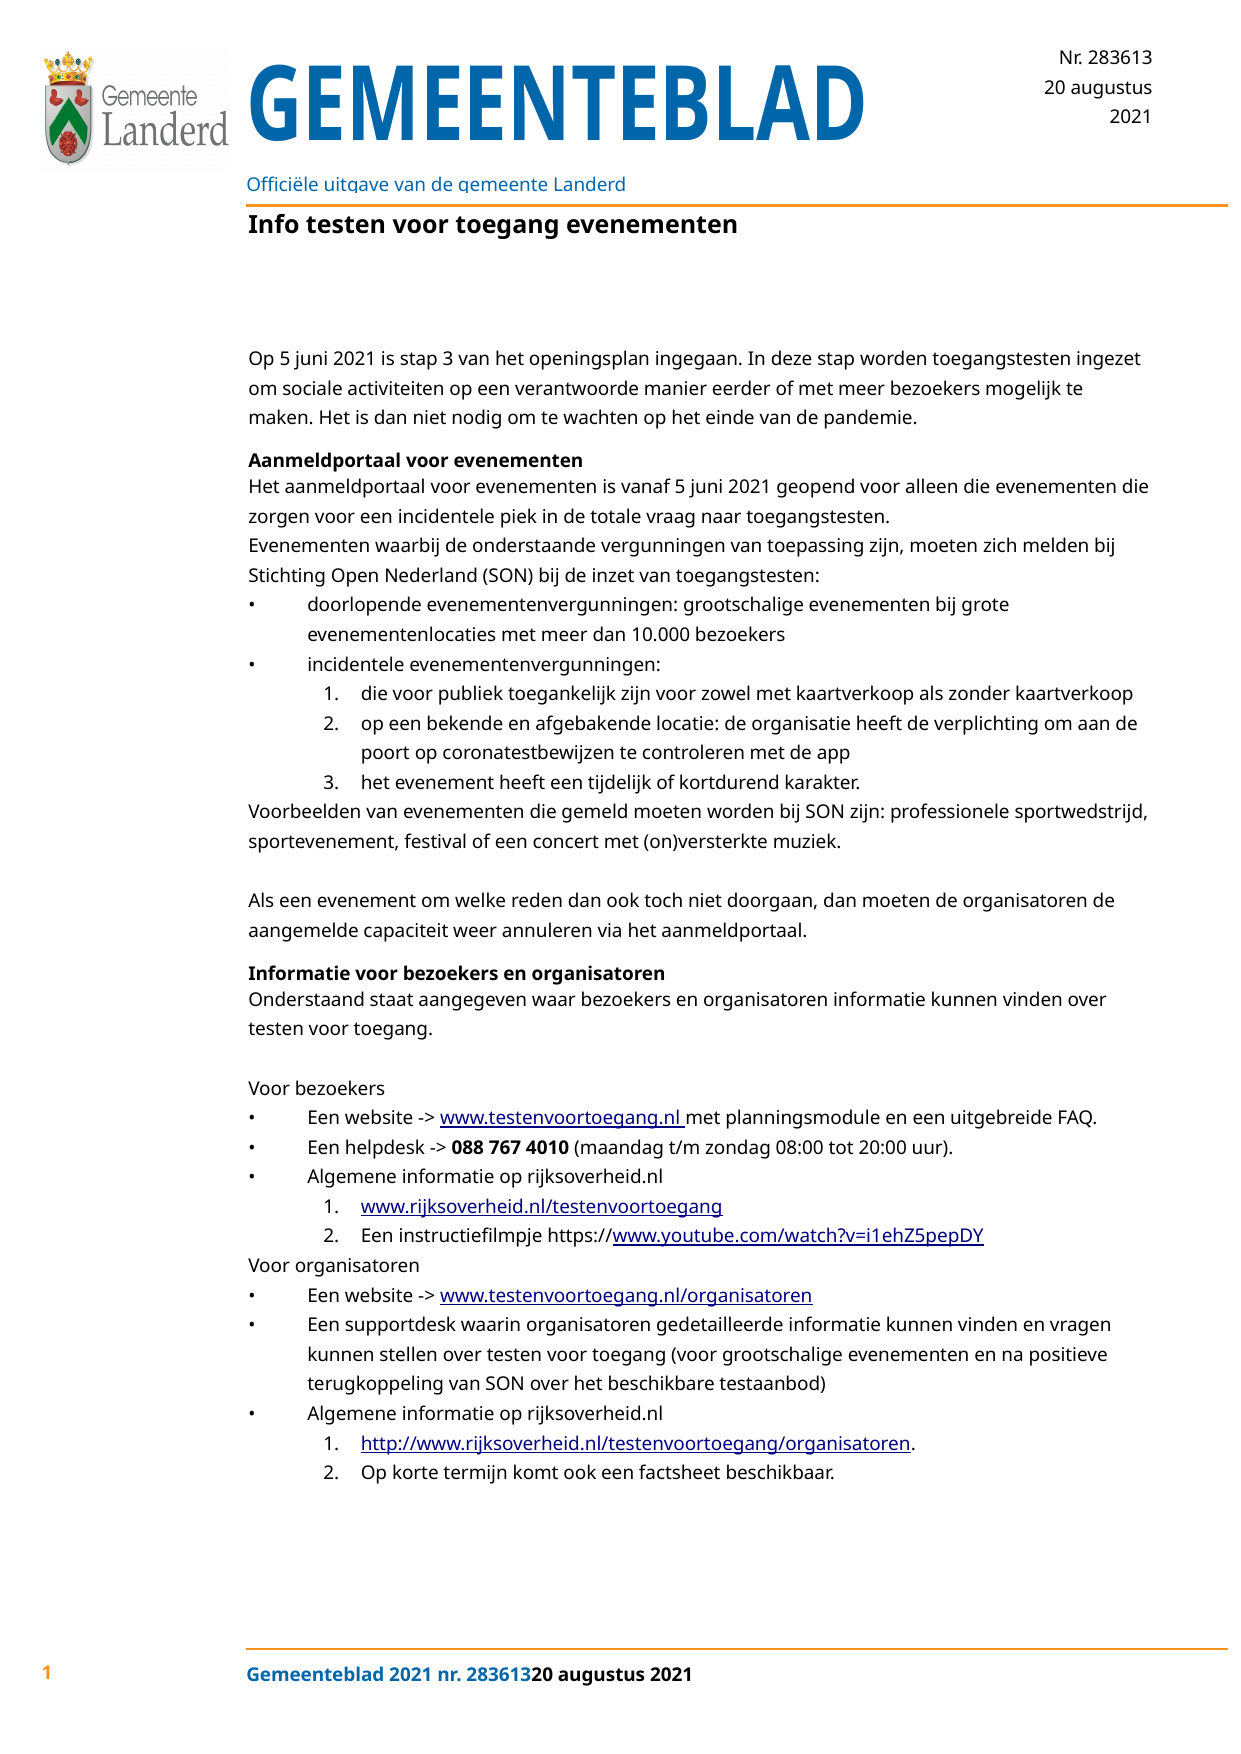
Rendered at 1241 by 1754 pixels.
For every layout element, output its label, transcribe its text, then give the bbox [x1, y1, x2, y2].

list www.rijksoverheid.nl/testenvoortoegang [323, 1193, 1152, 1219]
text Voorbeelden van evenementen die gemeld moeten worden bij SON zijn: professionele sportwedstrijd, sportevenement, festival of een concert met (on)versterkte muziek. [248, 799, 1152, 854]
picture [41, 47, 231, 172]
text Informatie voor bezoekers en organisatoren [248, 960, 1152, 986]
text Het aanmeldportaal voor evenementen is vanaf 5 juni 2021 geopend voor alleen die evenementen die zorgen voor een incidentele piek in de totale vraag naar toegangstesten. [248, 473, 1152, 529]
list Een website -> www.testenvoortoegang.nl met planningsmodule en een uitgebreide FAQ. [248, 1104, 1152, 1130]
list Een instructiefilmpje https://www.youtube.com/watch?v=i1ehZ5pepDY [323, 1223, 1152, 1248]
list die voor publiek toegankelijk zijn voor zowel met kaartverkoop als zonder kaartverkoop [323, 680, 1152, 706]
text Info testen voor toegang evenementen [248, 207, 1152, 241]
text Evenementen waarbij de onderstaande vergunningen van toepassing zijn, moeten zich melden bij Stichting Open Nederland (SON) bij de inzet van toegangstesten: [248, 532, 1152, 588]
list Een website -> www.testenvoortoegang.nl/organisatoren [248, 1282, 1152, 1307]
list het evenement heeft een tijdelijk of kortdurend karakter. [323, 769, 1152, 795]
list Een supportdesk waarin organisatoren gedetailleerde informatie kunnen vinden en vragen kunnen stellen over testen voor toegang (voor grootschalige evenementen en na positieve terugkoppeling van SON over het beschikbare testaanbod) [248, 1311, 1152, 1396]
text Als een evenement om welke reden dan ook toch niet doorgaan, dan moeten de organisatoren de aangemelde capaciteit weer annuleren via het aanmeldportaal. [248, 887, 1152, 943]
list Op korte termijn komt ook een factsheet beschikbaar. [323, 1459, 1152, 1485]
list incidentele evenementenvergunningen: [248, 651, 1152, 677]
text Voor organisatoren [248, 1252, 1152, 1278]
list Een helpdesk -> 088 767 4010 (maandag t/m zondag 08:00 tot 20:00 uur). [248, 1134, 1152, 1159]
list op een bekende en afgebakende locatie: de organisatie heeft de verplichting om aan de poort op coronatestbewijzen te controleren met de app [323, 710, 1152, 765]
text Voor bezoekers [248, 1075, 1152, 1100]
text Onderstaand staat aangegeven waar bezoekers en organisatoren informatie kunnen vinden over testen voor toegang. [248, 986, 1152, 1041]
text Aanmeldportaal voor evenementen [248, 448, 1152, 473]
list doorlopende evenementenvergunningen: grootschalige evenementen bij grote evenementenlocaties met meer dan 10.000 bezoekers [248, 592, 1152, 647]
list http://www.rijksoverheid.nl/testenvoortoegang/organisatoren. [323, 1430, 1152, 1455]
list Algemene informatie op rijksoverheid.nl [248, 1163, 1152, 1189]
text Op 5 juni 2021 is stap 3 van het openingsplan ingegaan. In deze stap worden toegangstesten ingezet om sociale activiteiten op een verantwoorde manier eerder of met meer bezoekers mogelijk te maken. Het is dan niet nodig om te wachten op het einde van de pandemie. [248, 345, 1152, 430]
list Algemene informatie op rijksoverheid.nl [248, 1400, 1152, 1426]
